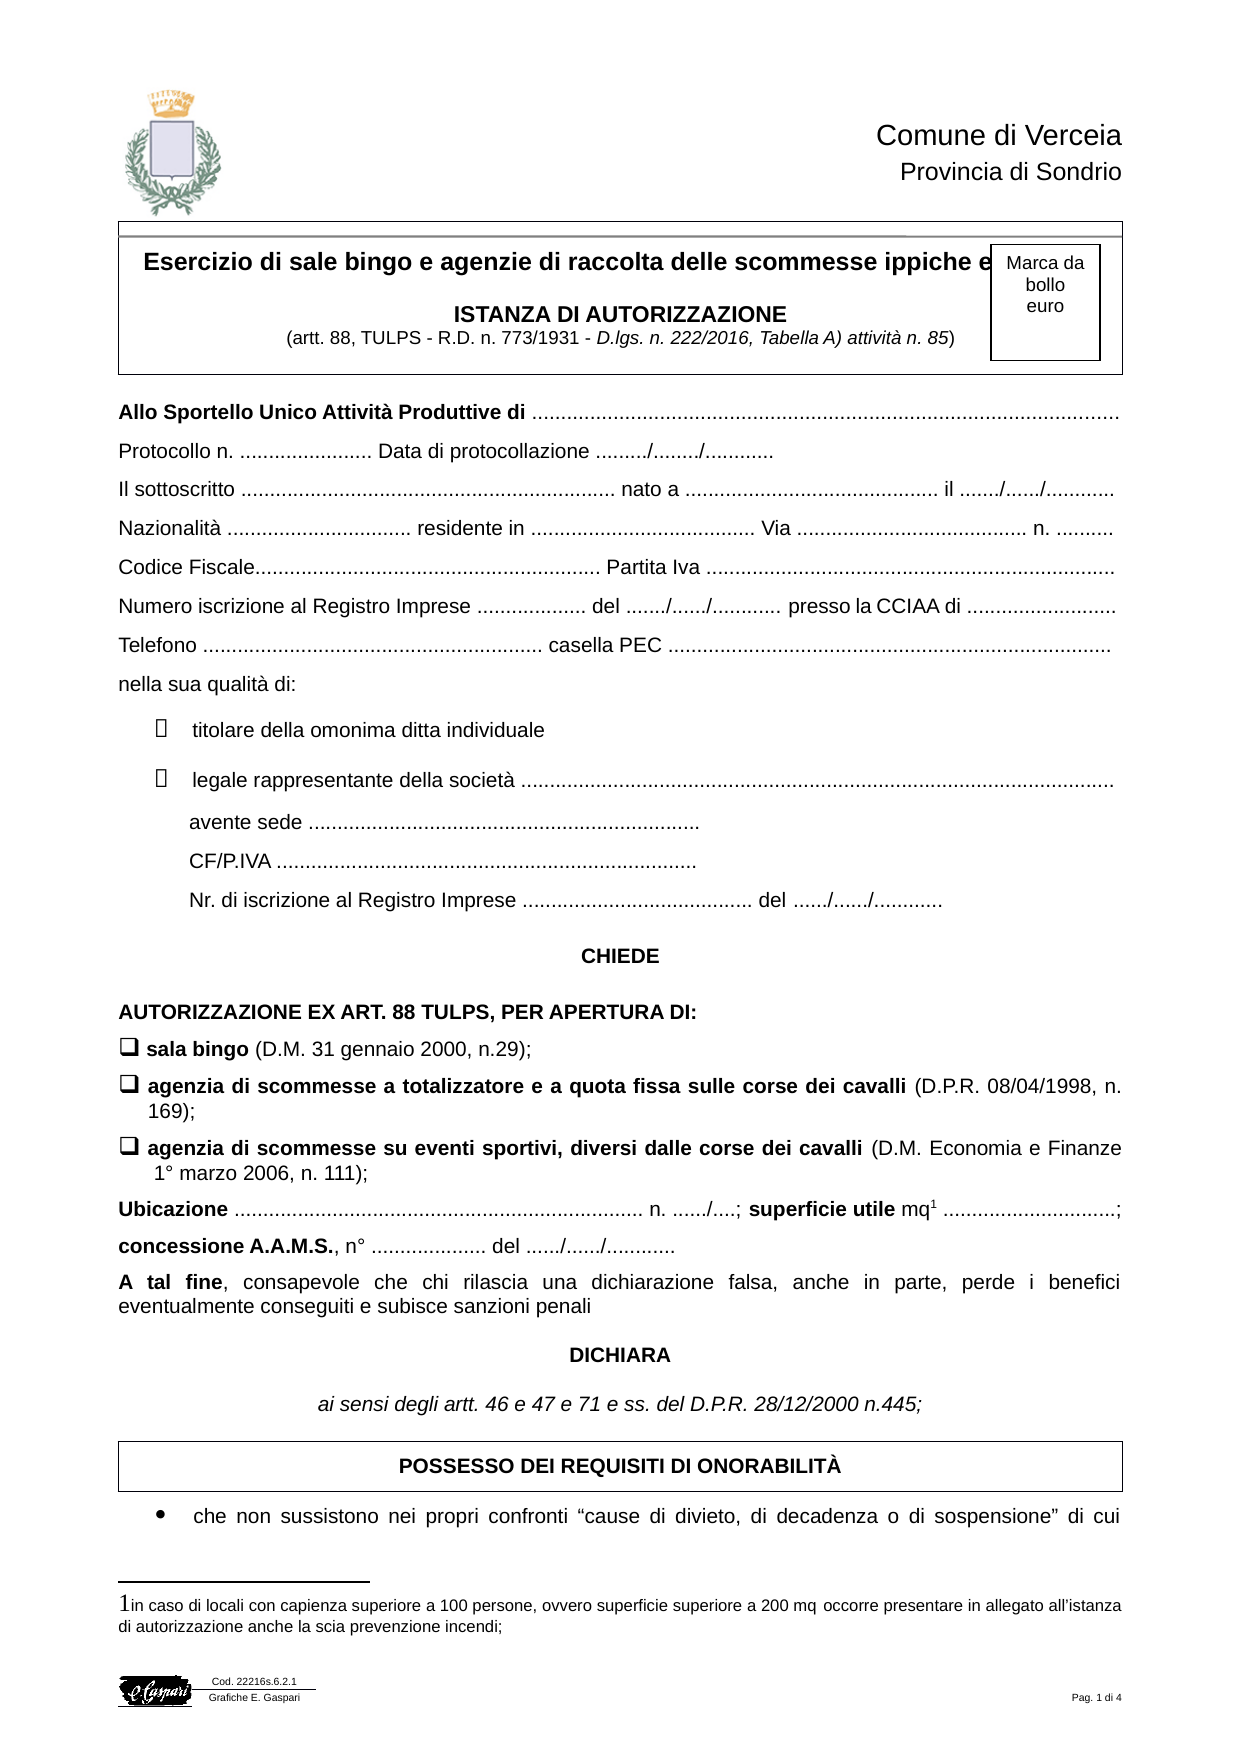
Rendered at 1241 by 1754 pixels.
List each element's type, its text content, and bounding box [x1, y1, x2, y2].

table_header POSSESSO DEI REQUISITI DI ONORABILITÀ [119, 1442, 1122, 1491]
text Comune di Verceia [224, 118, 1122, 152]
text  titolare della omonima ditta individuale [153, 710, 1122, 744]
text  sala bingo (D.M. 31 gennaio 2000, n.29); [118, 1037, 1122, 1062]
text DICHIARA [118, 1343, 1122, 1367]
text A tal fine, consapevole che chi rilascia una dichiarazione falsa, anche in parte, perde i benefici eventualmente conseguiti e subisce sanzioni penali [118, 1270, 1122, 1318]
table_header [119, 222, 1122, 235]
text Codice Fiscale............................................................ Partita Iva ....................................................................... [118, 555, 1122, 579]
text Ubicazione ....................................................................... n. ....../....; superficie utile mq ..............................; [118, 1197, 1122, 1221]
picture [122, 87, 224, 219]
text CF/P.IVA ......................................................................... [189, 849, 1122, 873]
table_header Esercizio di sale bingo e agenzie di raccolta delle scommesse ippiche e sportive ISTANZA DI AUTORIZZAZIONE (artt. 88, TULPS - R.D. n. 773/1931 - D.lgs. n. 222/2016, Tabella A) attività n. 85) [119, 238, 1122, 373]
text  agenzia di scommesse a totalizzatore e a quota fissa sulle corse dei cavalli (D.P.R. 08/04/1998, n. 169); [118, 1074, 1122, 1123]
picture [118, 1674, 192, 1706]
text concessione A.A.M.S., n° .................... del ....../....../............ [118, 1233, 1122, 1257]
text nella sua qualità di: [118, 672, 1122, 696]
text Provincia di Sondrio [224, 157, 1122, 185]
text ai sensi degli artt. 46 e 47 e 71 e ss. del D.P.R. 28/12/2000 n.445; [118, 1392, 1122, 1416]
text CHIEDE [118, 944, 1122, 968]
text AUTORIZZAZIONE EX ART. 88 TULPS, PER APERTURA DI: [118, 1000, 1122, 1024]
text Allo Sportello Unico Attività Produttive di [118, 399, 1122, 423]
text  legale rappresentante della società ....................................................................................................... [153, 760, 1122, 794]
text Nr. di iscrizione al Registro Imprese ........................................ del ....../....../............ [189, 888, 1122, 912]
text  agenzia di scommesse su eventi sportivi, diversi dalle corse dei cavalli (D.M. Economia e Finanze 1° marzo 2006, n. 111); [118, 1136, 1122, 1184]
text Numero iscrizione al Registro Imprese ................... del ......./....../............ presso la CCIAA di .......................... [118, 594, 1122, 618]
text Telefono ........................................................... casella PEC ............................................................................. [118, 633, 1122, 657]
text avente sede .................................................................... [189, 810, 1122, 834]
text Protocollo n. ....................... Data di protocollazione ........./......../............ [118, 438, 1122, 462]
text in caso di locali con capienza superiore a 100 persone, ovvero superficie superiore a 200 mq occorre presentare in allegato all’istanza di autorizzazione anche la scia prevenzione incendi; [118, 1588, 1122, 1636]
list che non sussistono nei propri confronti “cause di divieto, di decadenza o di sospensione” di cui [156, 1504, 1122, 1529]
text Nazionalità ................................ residente in ....................................... Via ........................................ n. .......... [118, 516, 1122, 540]
text Il sottoscritto ................................................................. nato a ............................................ il ......./....../............ [118, 477, 1122, 501]
